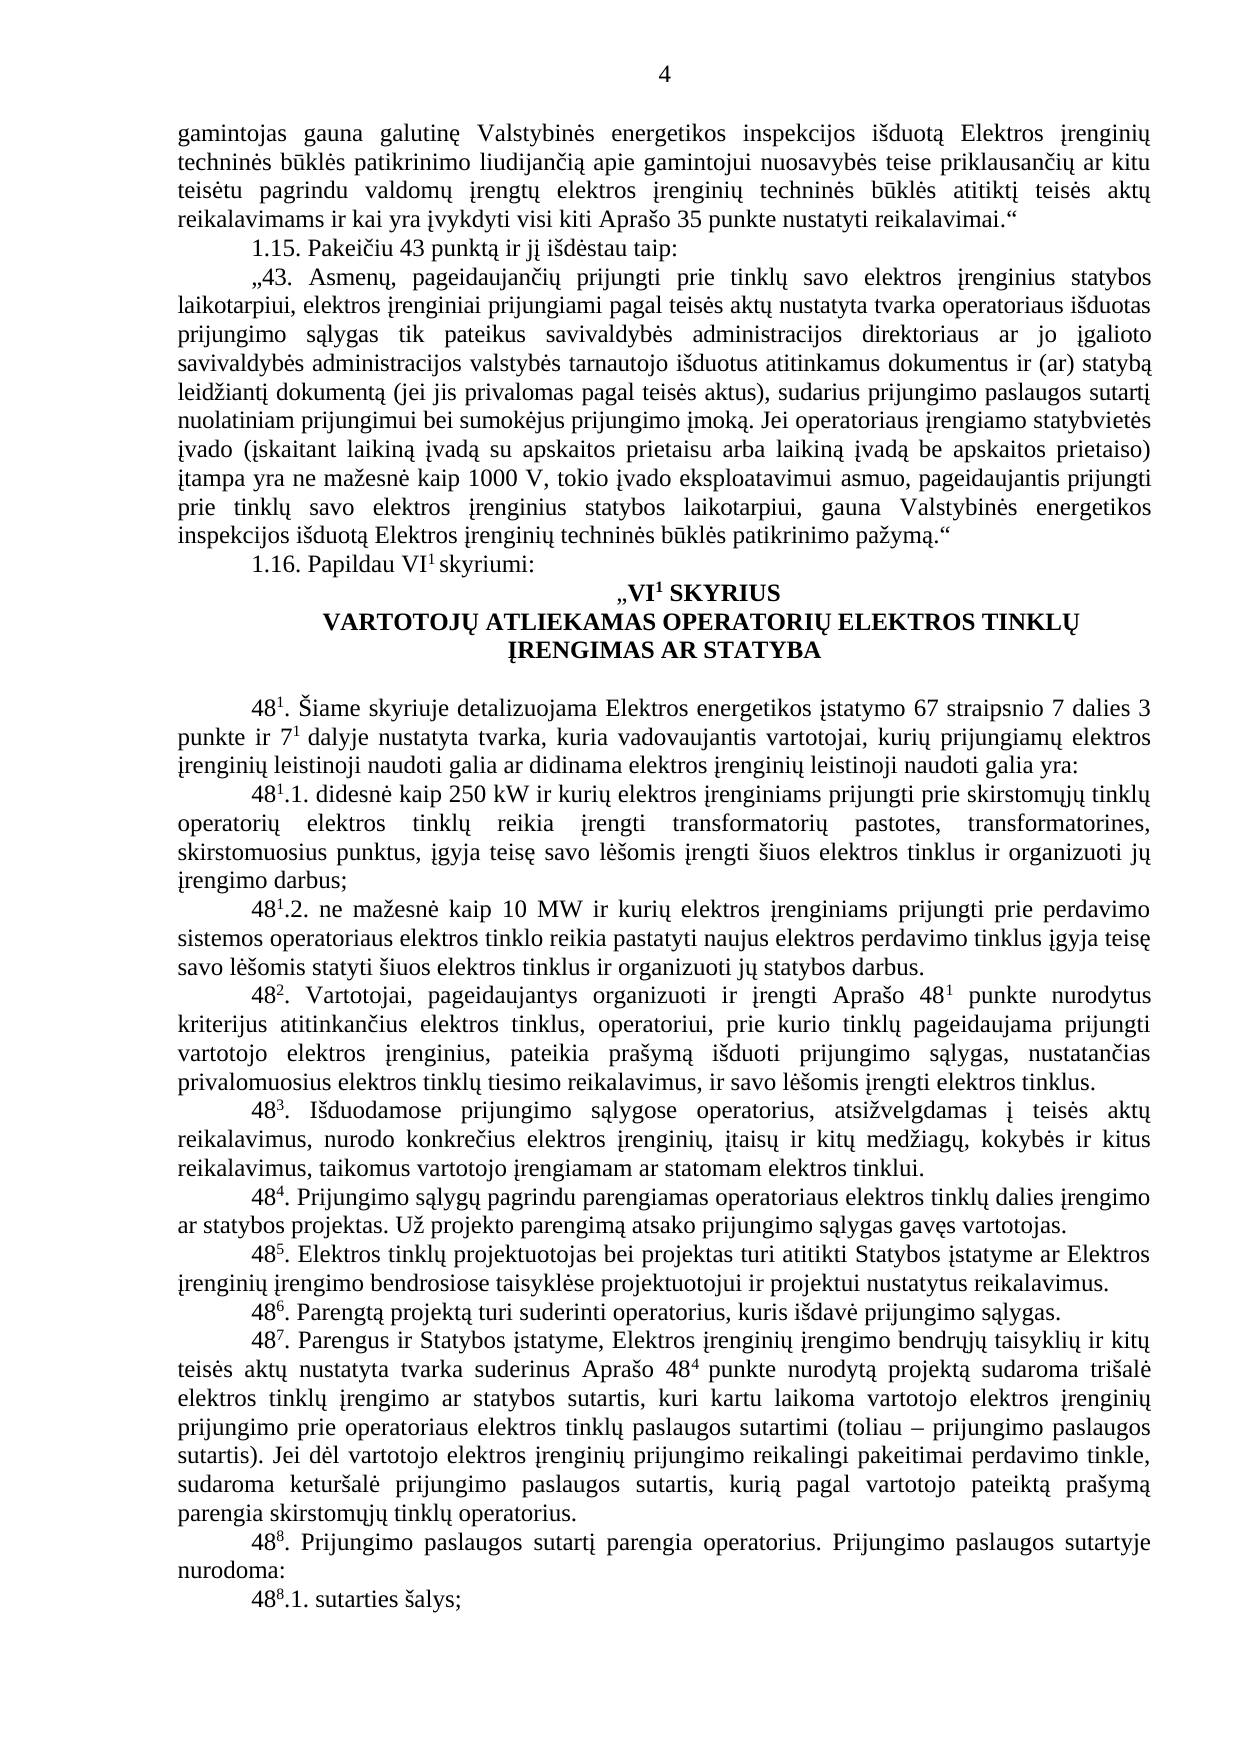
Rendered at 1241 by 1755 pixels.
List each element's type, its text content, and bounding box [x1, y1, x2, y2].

text „VI1 SKYRIUS [177, 578, 1152, 607]
text 483. Išduodamose prijungimo sąlygose operatorius, atsižvelgdamas į teisės aktų reikalavimus, nurodo konkrečius elektros įrenginių, įtaisų ir kitų medžiagų, kokybės ir kitus reikalavimus, taikomus vartotojo įrengiamam ar statomam elektros tinklui. [177, 1096, 1152, 1182]
text gamintojas gauna galutinę Valstybinės energetikos inspekcijos išduotą Elektros įrenginių techninės būklės patikrinimo liudijančią apie gamintojui nuosavybės teise priklausančių ar kitu teisėtu pagrindu valdomų įrengtų elektros įrenginių techninės būklės atitiktį teisės aktų reikalavimams ir kai yra įvykdyti visi kiti Aprašo 35 punkte nustatyti reikalavimai.“ [177, 118, 1152, 233]
text 486. Parengtą projektą turi suderinti operatorius, kuris išdavė prijungimo sąlygas. [177, 1297, 1152, 1326]
text 487. Parengus ir Statybos įstatyme, Elektros įrenginių įrengimo bendrųjų taisyklių ir kitų teisės aktų nustatyta tvarka suderinus Aprašo 484 punkte nurodytą projektą sudaroma trišalė elektros tinklų įrengimo ar statybos sutartis, kuri kartu laikoma vartotojo elektros įrenginių prijungimo prie operatoriaus elektros tinklų paslaugos sutartimi (toliau – prijungimo paslaugos sutartis). Jei dėl vartotojo elektros įrenginių prijungimo reikalingi pakeitimai perdavimo tinkle, sudaroma keturšalė prijungimo paslaugos sutartis, kurią pagal vartotojo pateiktą prašymą parengia skirstomųjų tinklų operatorius. [177, 1326, 1152, 1527]
text VARTOTOJŲ ATLIEKAMAS OPERATORIŲ ELEKTROS TINKLŲ ĮRENGIMAS AR STATYBA [177, 607, 1152, 664]
text „43. Asmenų, pageidaujančių prijungti prie tinklų savo elektros įrenginius statybos laikotarpiui, elektros įrenginiai prijungiami pagal teisės aktų nustatyta tvarka operatoriaus išduotas prijungimo sąlygas tik pateikus savivaldybės administracijos direktoriaus ar jo įgalioto savivaldybės administracijos valstybės tarnautojo išduotus atitinkamus dokumentus ir (ar) statybą leidžiantį dokumentą (jei jis privalomas pagal teisės aktus), sudarius prijungimo paslaugos sutartį nuolatiniam prijungimui bei sumokėjus prijungimo įmoką. Jei operatoriaus įrengiamo statybvietės įvado (įskaitant laikiną įvadą su apskaitos prietaisu arba laikiną įvadą be apskaitos prietaiso) įtampa yra ne mažesnė kaip 1000 V, tokio įvado eksploatavimui asmuo, pageidaujantis prijungti prie tinklų savo elektros įrenginius statybos laikotarpiui, gauna Valstybinės energetikos inspekcijos išduotą Elektros įrenginių techninės būklės patikrinimo pažymą.“ [177, 262, 1152, 549]
text 481. Šiame skyriuje detalizuojama Elektros energetikos įstatymo 67 straipsnio 7 dalies 3 punkte ir 71 dalyje nustatyta tvarka, kuria vadovaujantis vartotojai, kurių prijungiamų elektros įrenginių leistinoji naudoti galia ar didinama elektros įrenginių leistinoji naudoti galia yra: [177, 693, 1152, 779]
text 481.2. ne mažesnė kaip 10 MW ir kurių elektros įrenginiams prijungti prie perdavimo sistemos operatoriaus elektros tinklo reikia pastatyti naujus elektros perdavimo tinklus įgyja teisę savo lėšomis statyti šiuos elektros tinklus ir organizuoti jų statybos darbus. [177, 894, 1152, 981]
text 1.15. Pakeičiu 43 punktą ir jį išdėstau taip: [177, 233, 1152, 262]
text 488. Prijungimo paslaugos sutartį parengia operatorius. Prijungimo paslaugos sutartyje nurodoma: [177, 1527, 1152, 1584]
text 1.16. Papildau VI1 skyriumi: [177, 549, 1152, 578]
text 484. Prijungimo sąlygų pagrindu parengiamas operatoriaus elektros tinklų dalies įrengimo ar statybos projektas. Už projekto parengimą atsako prijungimo sąlygas gavęs vartotojas. [177, 1182, 1152, 1239]
text 488.1. sutarties šalys; [177, 1584, 1152, 1613]
text 485. Elektros tinklų projektuotojas bei projektas turi atitikti Statybos įstatyme ar Elektros įrenginių įrengimo bendrosiose taisyklėse projektuotojui ir projektui nustatytus reikalavimus. [177, 1239, 1152, 1297]
text 482. Vartotojai, pageidaujantys organizuoti ir įrengti Aprašo 481 punkte nurodytus kriterijus atitinkančius elektros tinklus, operatoriui, prie kurio tinklų pageidaujama prijungti vartotojo elektros įrenginius, pateikia prašymą išduoti prijungimo sąlygas, nustatančias privalomuosius elektros tinklų tiesimo reikalavimus, ir savo lėšomis įrengti elektros tinklus. [177, 981, 1152, 1096]
text 481.1. didesnė kaip 250 kW ir kurių elektros įrenginiams prijungti prie skirstomųjų tinklų operatorių elektros tinklų reikia įrengti transformatorių pastotes, transformatorines, skirstomuosius punktus, įgyja teisę savo lėšomis įrengti šiuos elektros tinklus ir organizuoti jų įrengimo darbus; [177, 779, 1152, 894]
